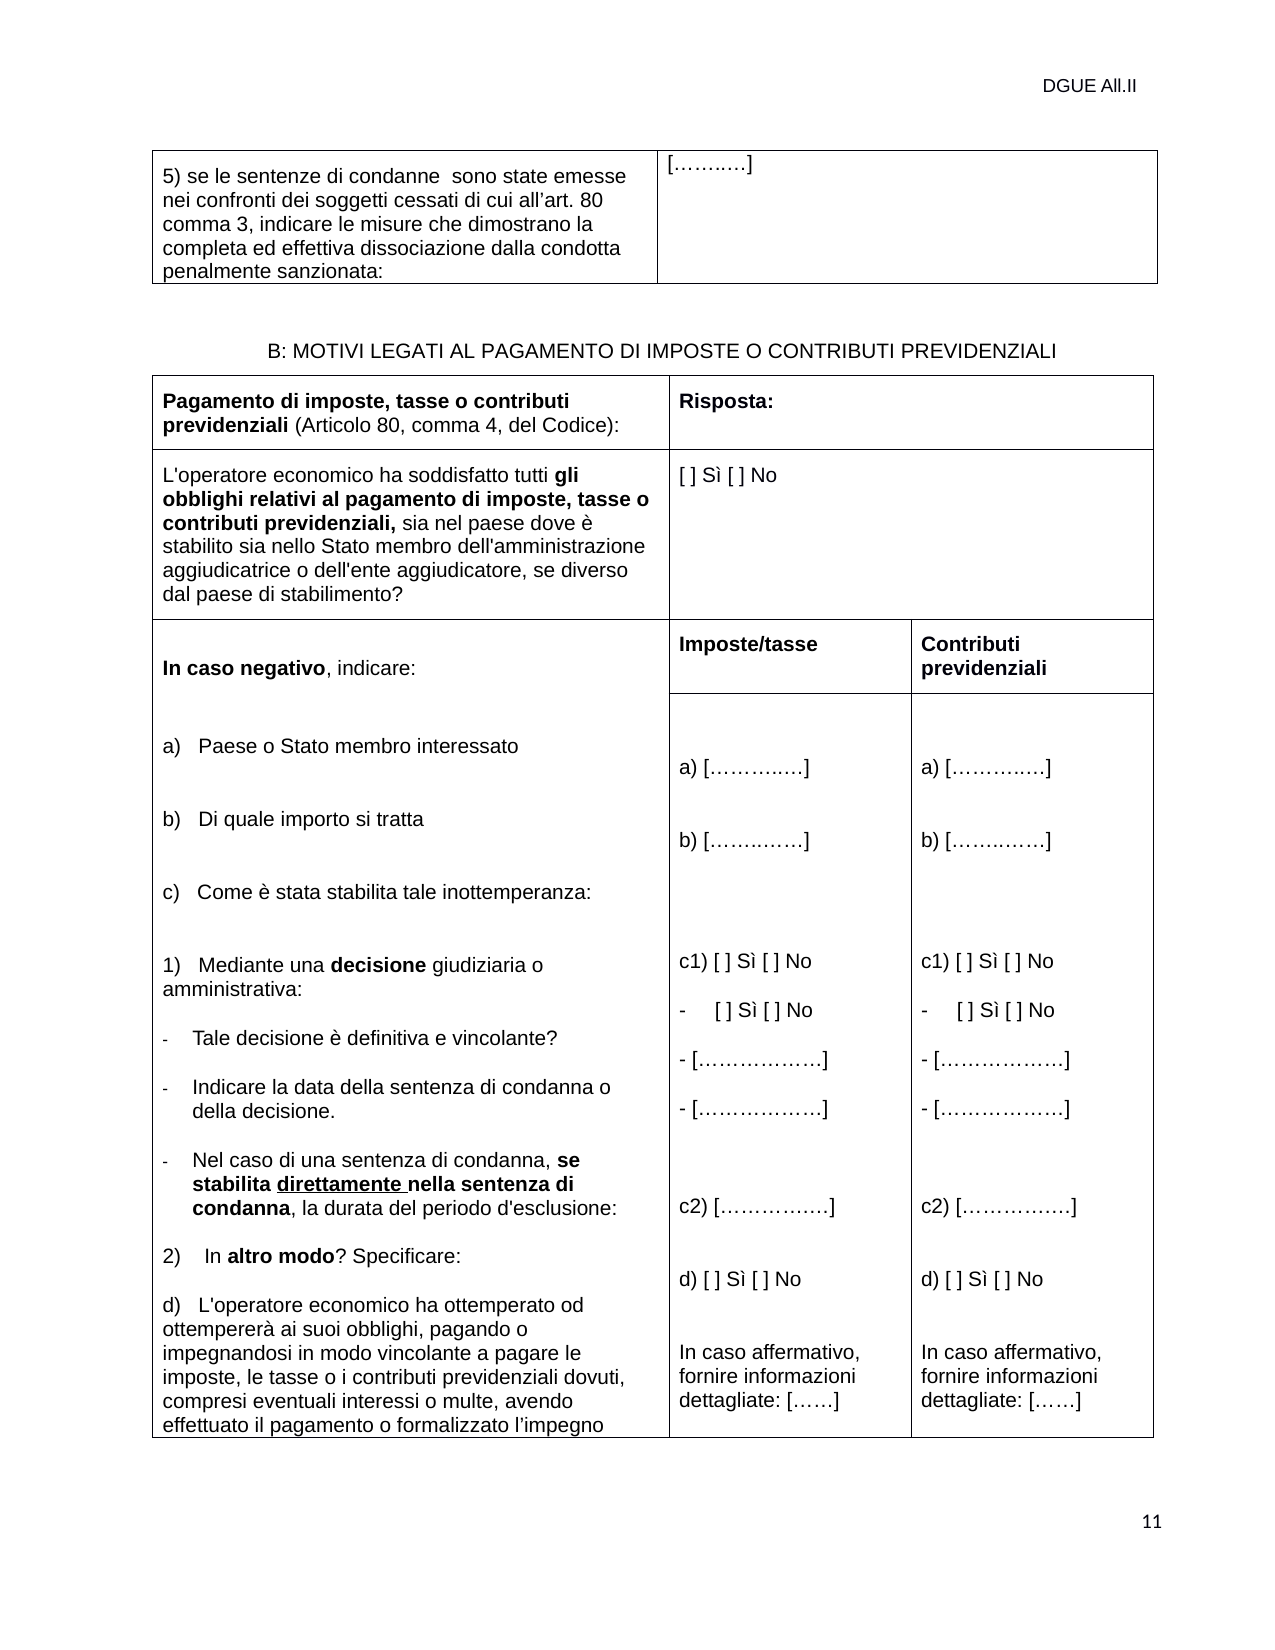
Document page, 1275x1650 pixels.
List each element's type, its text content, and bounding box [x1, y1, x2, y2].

table_cell L'operatore economico ha soddisfatto tutti gli obblighi relativi al pagamento di imposte, tasse o contributi previdenziali, sia nel paese dove è stabilito sia nello Stato membro dell'amministrazione aggiudicatrice o dell'ente aggiudicatore, se diverso dal paese di stabilimento? [153, 450, 669, 619]
table_header Pagamento di imposte, tasse o contributi previdenziali (Articolo 80, comma 4, del Codice): [153, 376, 669, 449]
text B: MOTIVI LEGATI AL PAGAMENTO DI IMPOSTE O CONTRIBUTI PREVIDENZIALI [187, 338, 1137, 362]
table_cell Contributi previdenziali [912, 620, 1153, 693]
table_cell In caso negativo, indicare: a) Paese o Stato membro interessato b) Di quale importo si tratta c) Come è stata stabilita tale inottemperanza: 1) Mediante una decisione giudiziaria o amministrativa: Tale decisione è definitiva e vincolante? Indicare la data della sentenza di condanna o della decisione. Nel caso di una sentenza di condanna, se stabilita direttamente nella sentenza di condanna, la durata del periodo d'esclusione: 2) In altro modo? Specificare: d) L'operatore economico ha ottemperato od ottempererà ai suoi obblighi, pagando o impegnandosi in modo vincolante a pagare le imposte, le tasse o i contributi previdenziali dovuti, compresi eventuali interessi o multe, avendo effettuato il pagamento o formalizzato l’impegno [153, 620, 669, 1437]
table_header Risposta: [670, 376, 1153, 449]
table_cell a) [………..…] b) [……..……] c1) [ ] Sì [ ] No - [ ] Sì [ ] No - [………………] - [………………] c2) [………….…] d) [ ] Sì [ ] No In caso affermativo, fornire informazioni dettagliate: [……] [670, 694, 911, 1437]
table_cell [ ] Sì [ ] No [670, 450, 1153, 619]
table_cell Imposte/tasse [670, 620, 911, 693]
table_cell a) [………..…] b) [……..……] c1) [ ] Sì [ ] No - [ ] Sì [ ] No - [………………] - [………………] c2) [………….…] d) [ ] Sì [ ] No In caso affermativo, fornire informazioni dettagliate: [……] [912, 694, 1153, 1437]
table_cell 5) se le sentenze di condanne sono state emesse nei confronti dei soggetti cessati di cui all’art. 80 comma 3, indicare le misure che dimostrano la completa ed effettiva dissociazione dalla condotta penalmente sanzionata: [153, 151, 657, 283]
table_cell [……..…] [658, 151, 1157, 283]
